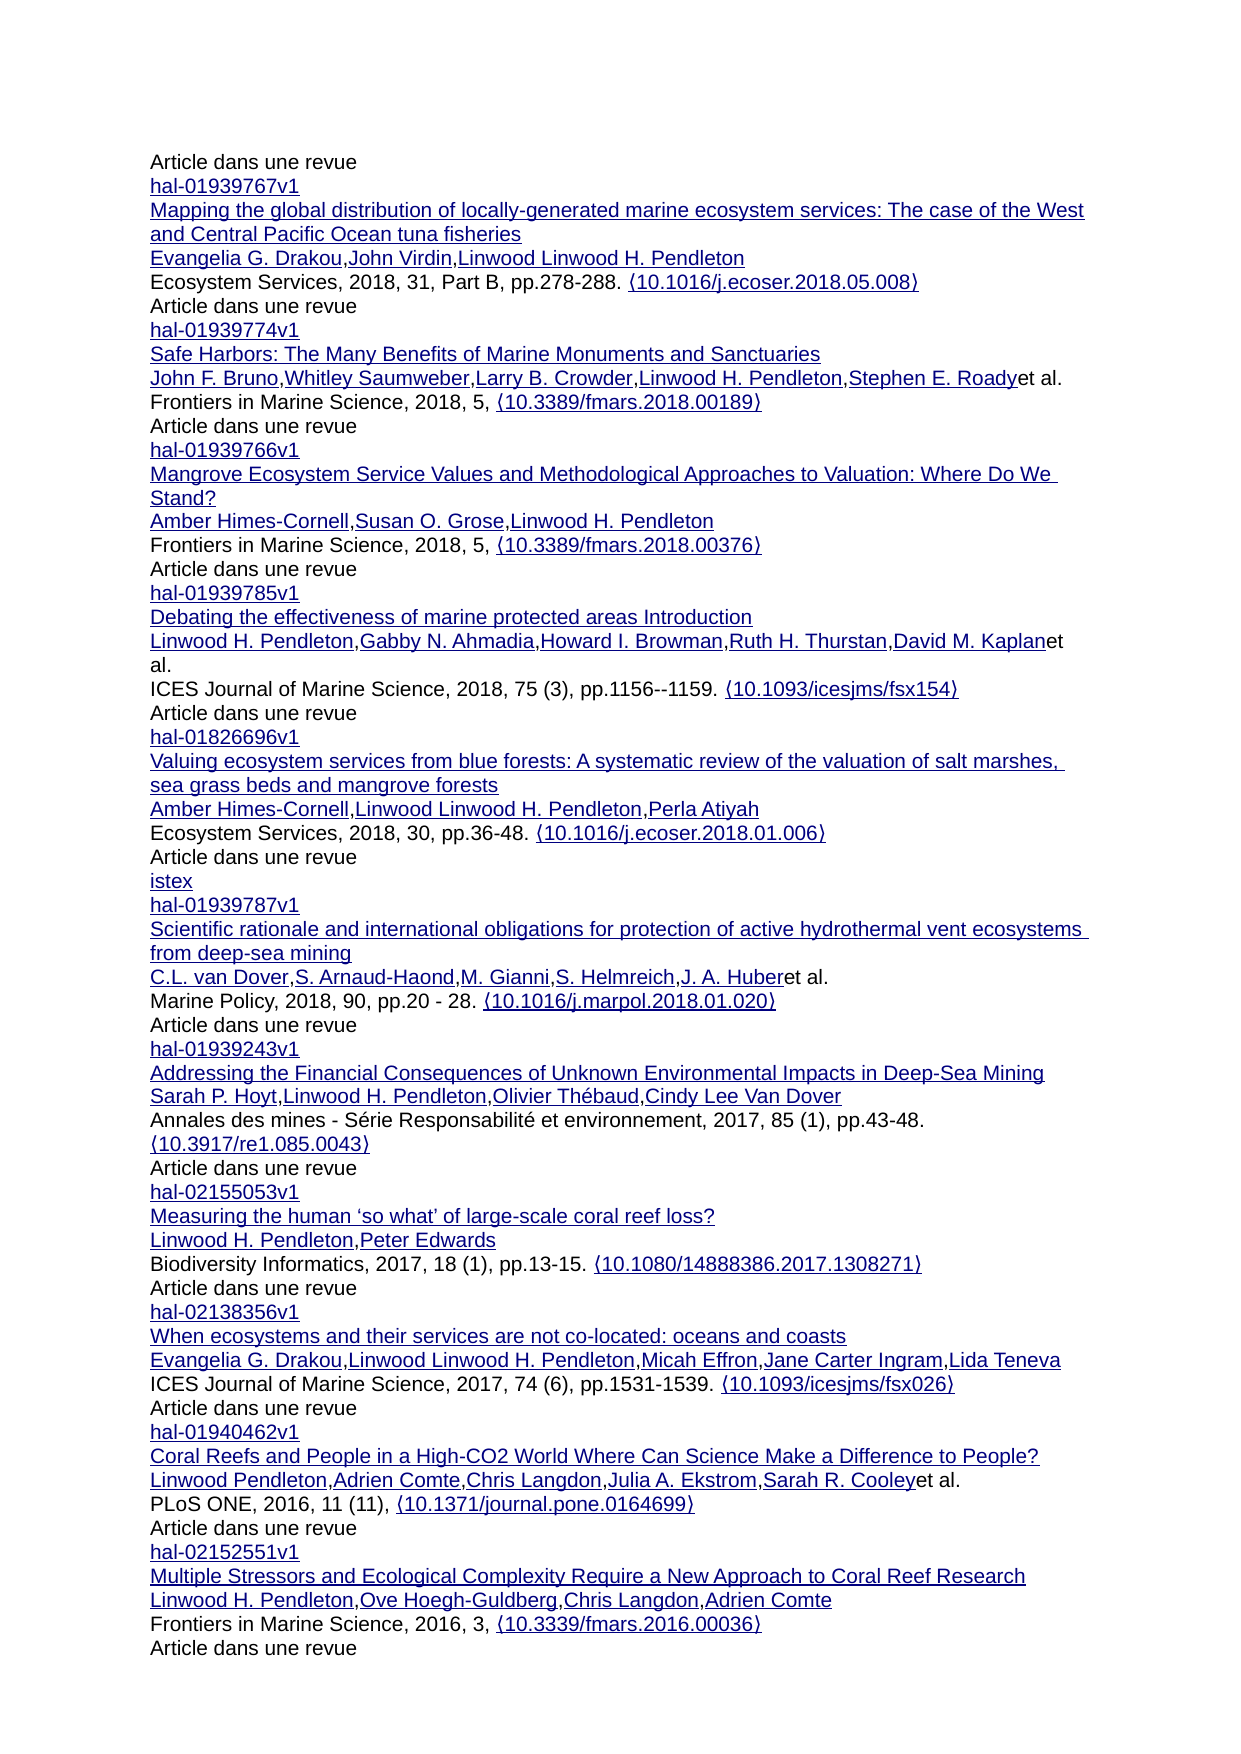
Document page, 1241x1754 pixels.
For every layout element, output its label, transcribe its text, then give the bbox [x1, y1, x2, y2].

table_cell Safe Harbors: The Many Benefits of Marine Monuments and Sanctuaries John F. Bruno,Whitley Saumweber,Larry B. Crowder,Linwood H. Pendleton,Stephen E. Roadyet al. Frontiers in Marine Science, 2018, 5, ⟨10.3389/fmars.2018.00189⟩ Article dans une revue hal-01939766v1 [150, 342, 1090, 461]
table_cell Debating the effectiveness of marine protected areas Introduction Linwood H. Pendleton,Gabby N. Ahmadia,Howard I. Browman,Ruth H. Thurstan,David M. Kaplanet al. ICES Journal of Marine Science, 2018, 75 (3), pp.1156--1159. ⟨10.1093/icesjms/fsx154⟩ Article dans une revue hal-01826696v1 [150, 605, 1090, 749]
table_cell Valuing ecosystem services from blue forests: A systematic review of the valuation of salt marshes, sea grass beds and mangrove forests Amber Himes-Cornell,Linwood Linwood H. Pendleton,Perla Atiyah Ecosystem Services, 2018, 30, pp.36-48. ⟨10.1016/j.ecoser.2018.01.006⟩ Article dans une revue istex hal-01939787v1 [150, 749, 1090, 917]
table_cell Mangrove Ecosystem Service Values and Methodological Approaches to Valuation: Where Do We Stand? Amber Himes-Cornell,Susan O. Grose,Linwood H. Pendleton Frontiers in Marine Science, 2018, 5, ⟨10.3389/fmars.2018.00376⟩ Article dans une revue hal-01939785v1 [150, 461, 1090, 605]
table_cell Mapping the global distribution of locally-generated marine ecosystem services: The case of the West and Central Pacific Ocean tuna fisheries Evangelia G. Drakou,John Virdin,Linwood Linwood H. Pendleton Ecosystem Services, 2018, 31, Part B, pp.278-288. ⟨10.1016/j.ecoser.2018.05.008⟩ Article dans une revue hal-01939774v1 [150, 198, 1090, 342]
table_cell When ecosystems and their services are not co-located: oceans and coasts Evangelia G. Drakou,Linwood Linwood H. Pendleton,Micah Effron,Jane Carter Ingram,Lida Teneva ICES Journal of Marine Science, 2017, 74 (6), pp.1531-1539. ⟨10.1093/icesjms/fsx026⟩ Article dans une revue hal-01940462v1 [150, 1324, 1090, 1444]
table_cell Coral Reefs and People in a High-CO2 World Where Can Science Make a Difference to People? Linwood Pendleton,Adrien Comte,Chris Langdon,Julia A. Ekstrom,Sarah R. Cooleyet al. PLoS ONE, 2016, 11 (11), ⟨10.1371/journal.pone.0164699⟩ Article dans une revue hal-02152551v1 [150, 1444, 1090, 1563]
table_cell Multiple Stressors and Ecological Complexity Require a New Approach to Coral Reef Research Linwood H. Pendleton,Ove Hoegh-Guldberg,Chris Langdon,Adrien Comte Frontiers in Marine Science, 2016, 3, ⟨10.3339/fmars.2016.00036⟩ Article dans une revue [150, 1564, 1090, 1659]
table_cell Article dans une revue hal-01939767v1 [150, 150, 1090, 198]
table_cell Measuring the human ‘so what’ of large-scale coral reef loss? Linwood H. Pendleton,Peter Edwards Biodiversity Informatics, 2017, 18 (1), pp.13-15. ⟨10.1080/14888386.2017.1308271⟩ Article dans une revue hal-02138356v1 [150, 1204, 1090, 1324]
table_cell Addressing the Financial Consequences of Unknown Environmental Impacts in Deep-Sea Mining Sarah P. Hoyt,Linwood H. Pendleton,Olivier Thébaud,Cindy Lee Van Dover Annales des mines - Série Responsabilité et environnement, 2017, 85 (1), pp.43-48. ⟨10.3917/re1.085.0043⟩ Article dans une revue hal-02155053v1 [150, 1060, 1090, 1204]
table_cell Scientific rationale and international obligations for protection of active hydrothermal vent ecosystems from deep-sea mining C.L. van Dover,S. Arnaud-Haond,M. Gianni,S. Helmreich,J. A. Huberet al. Marine Policy, 2018, 90, pp.20 - 28. ⟨10.1016/j.marpol.2018.01.020⟩ Article dans une revue hal-01939243v1 [150, 917, 1090, 1060]
